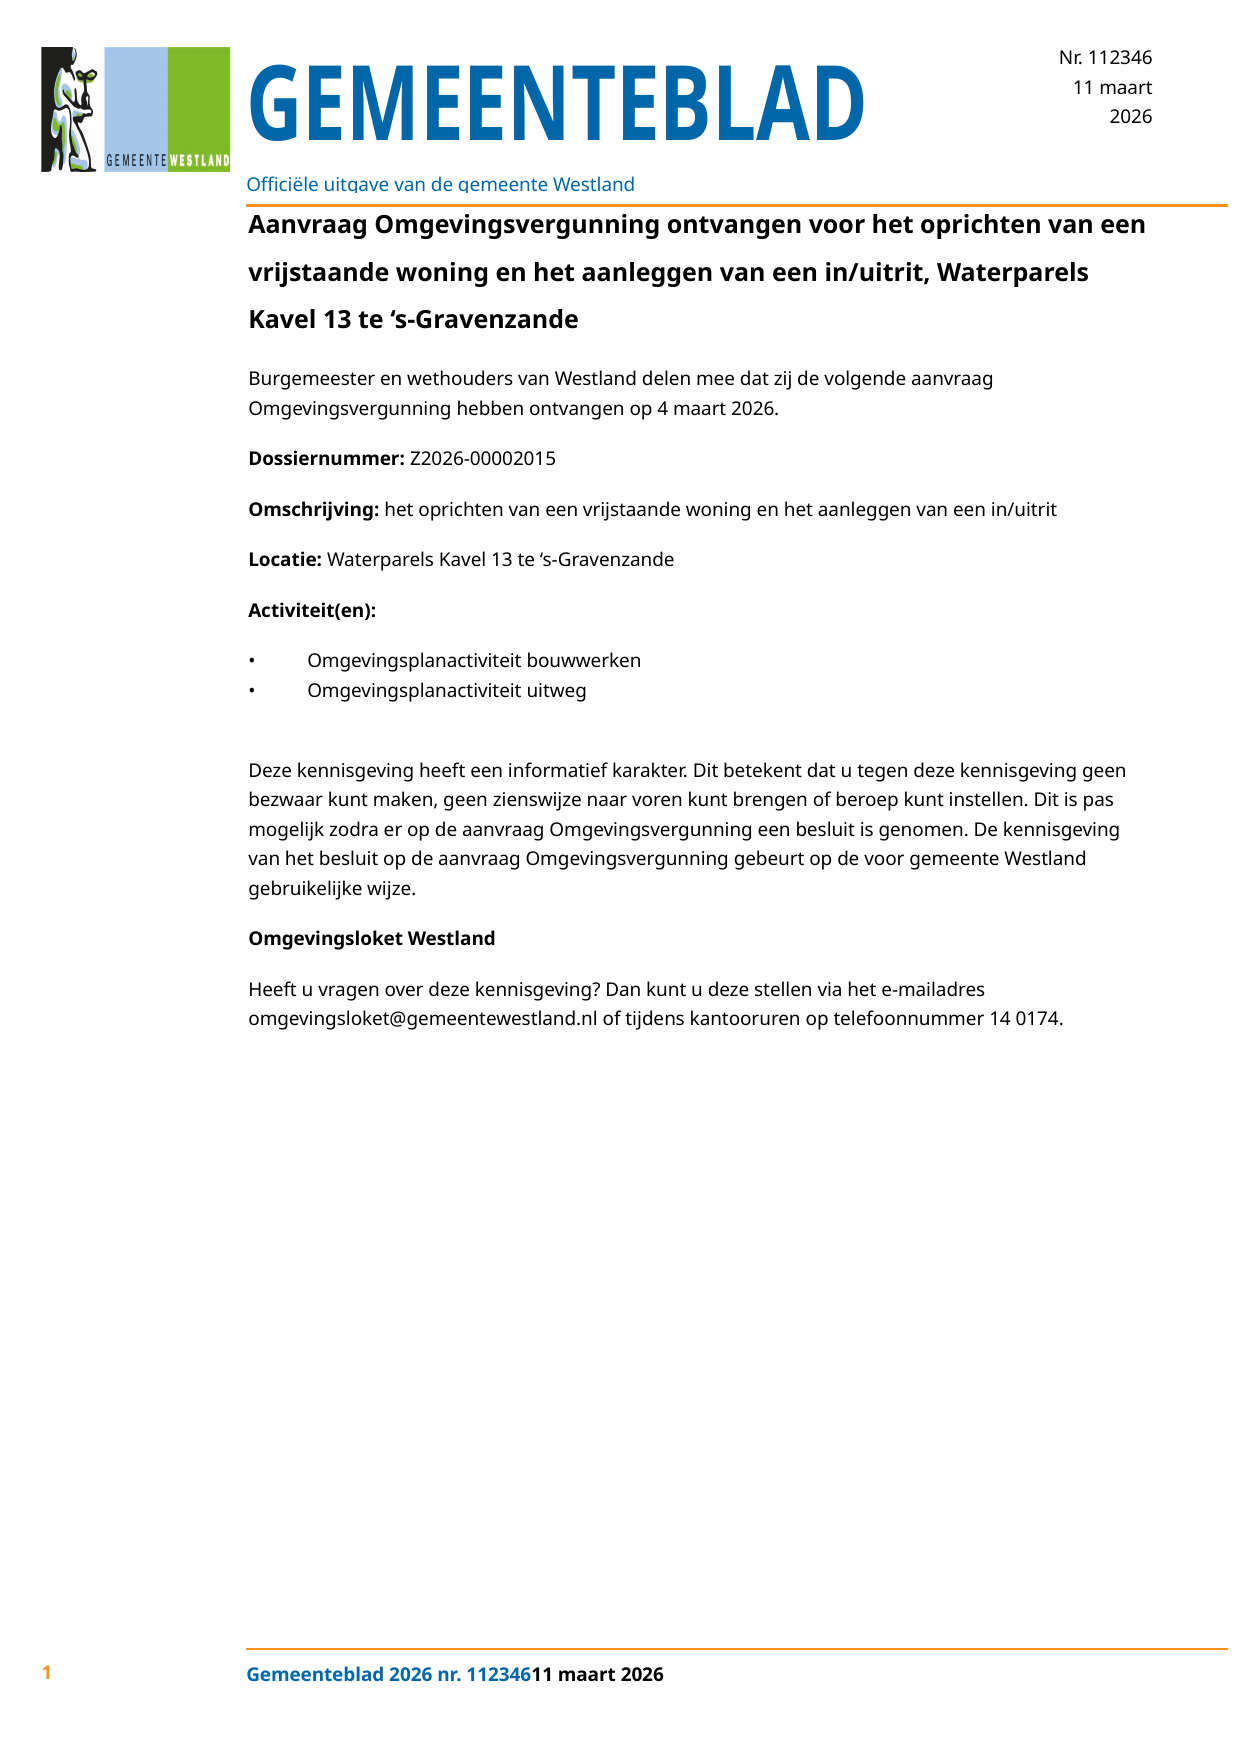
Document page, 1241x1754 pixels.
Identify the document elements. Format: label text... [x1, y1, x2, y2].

text Locatie: Waterparels Kavel 13 te ‘s-Gravenzande [248, 546, 1152, 572]
list Omgevingsplanactiviteit bouwwerken [248, 647, 1152, 673]
picture [41, 47, 231, 172]
text Deze kennisgeving heeft een informatief karakter. Dit betekent dat u tegen deze kennisgeving geen bezwaar kunt maken, geen zienswijze naar voren kunt brengen of beroep kunt instellen. Dit is pas mogelijk zodra er op de aanvraag Omgevingsvergunning een besluit is genomen. De kennisgeving van het besluit op de aanvraag Omgevingsvergunning gebeurt op de voor gemeente Westland gebruikelijke wijze. [248, 757, 1152, 901]
text Omgevingsloket Westland [248, 926, 1152, 951]
list Omgevingsplanactiviteit uitweg [248, 677, 1152, 702]
text Activiteit(en): [248, 597, 1152, 622]
text Aanvraag Omgevingsvergunning ontvangen voor het oprichten van een vrijstaande woning en het aanleggen van een in/uitrit, Waterparels Kavel 13 te ‘s-Gravenzande [248, 207, 1152, 336]
text Heeft u vragen over deze kennisgeving? Dan kunt u deze stellen via het e-mailadres omgevingsloket@gemeentewestland.nl of tijdens kantooruren op telefoonnummer 14 0174. [248, 976, 1152, 1031]
text Omschrijving: het oprichten van een vrijstaande woning en het aanleggen van een in/uitrit [248, 496, 1152, 522]
text Dossiernummer: Z2026-00002015 [248, 446, 1152, 471]
text Burgemeester en wethouders van Westland delen mee dat zij de volgende aanvraag Omgevingsvergunning hebben ontvangen op 4 maart 2026. [248, 366, 1152, 421]
